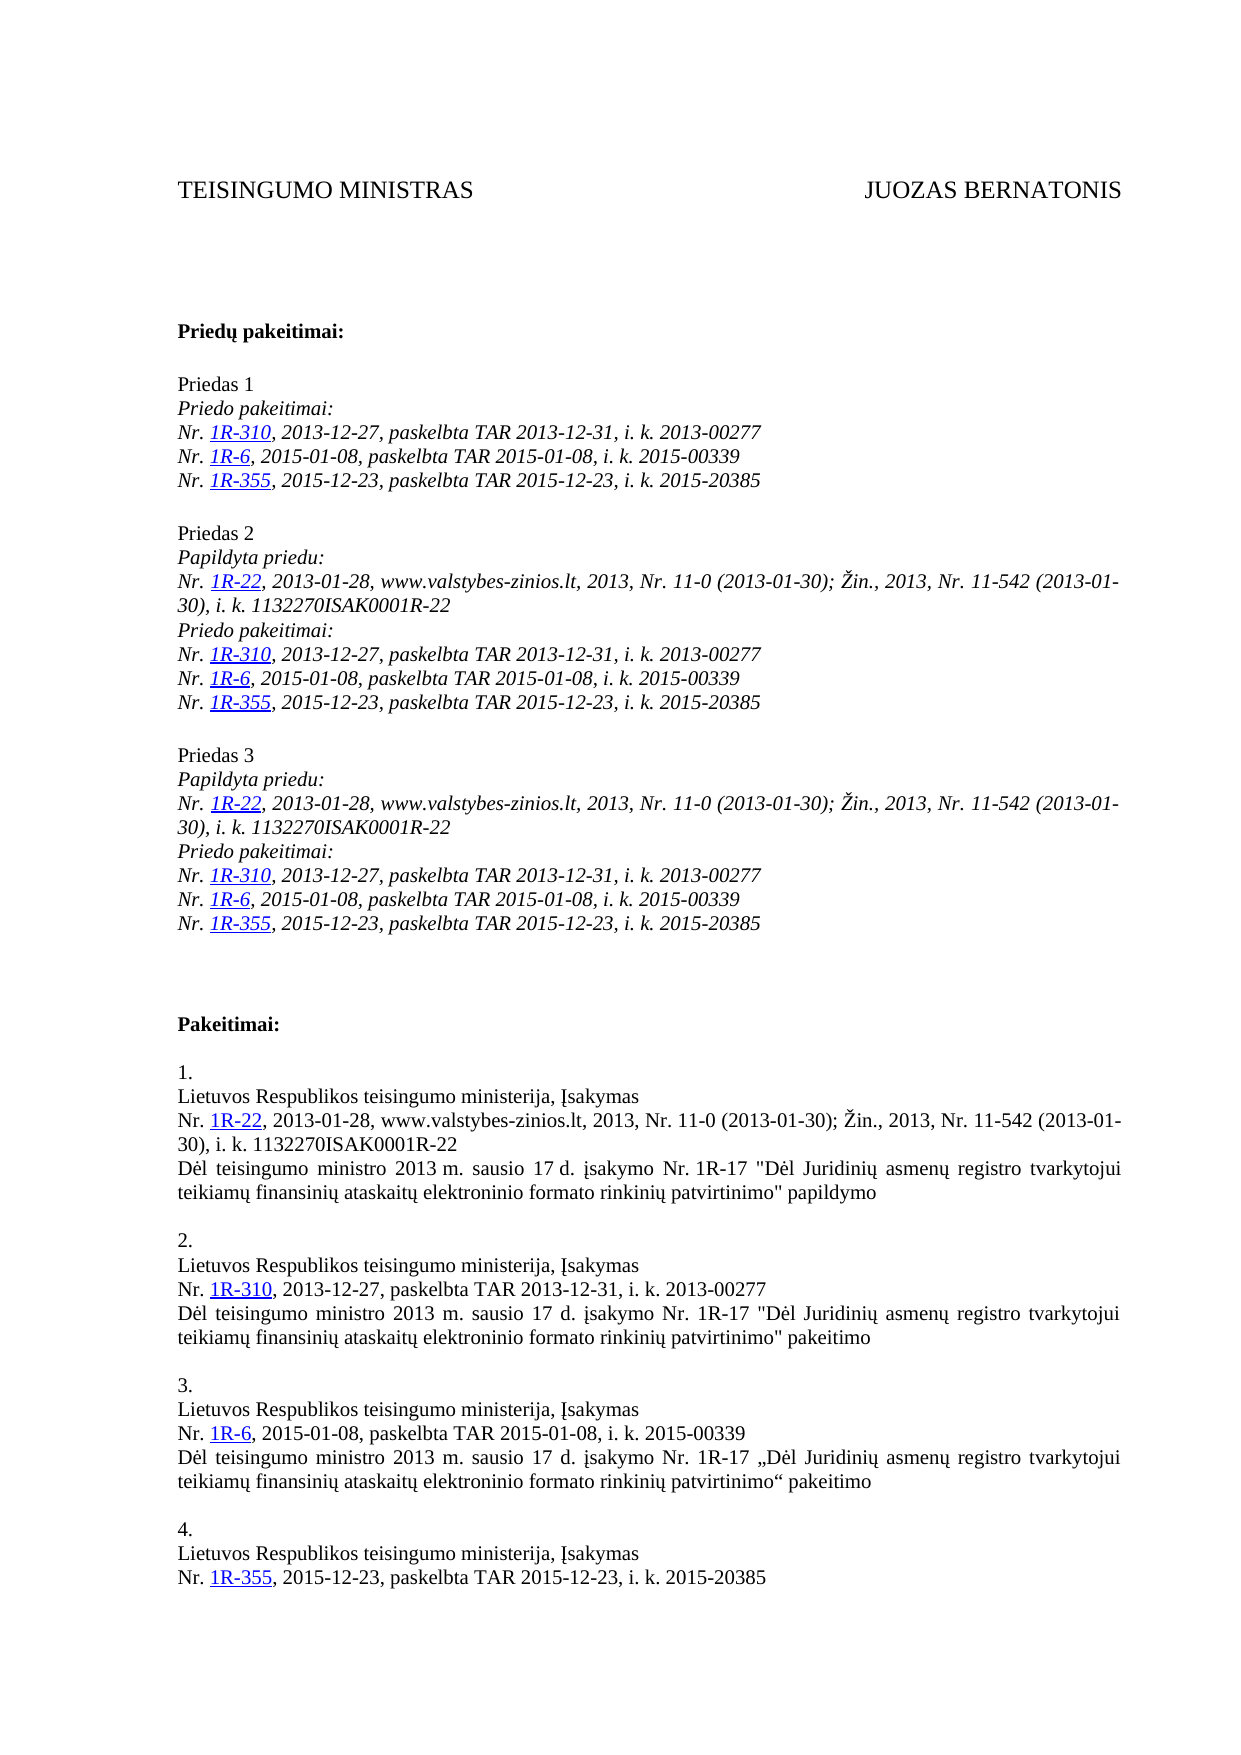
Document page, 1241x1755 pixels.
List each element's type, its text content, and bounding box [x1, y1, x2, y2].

text 2. [177, 1228, 1122, 1252]
text 4. [177, 1517, 1122, 1541]
text Lietuvos Respublikos teisingumo ministerija, Įsakymas [177, 1541, 1122, 1565]
text Priedų pakeitimai: [177, 319, 1122, 343]
text Nr. 1R-6, 2015-01-08, paskelbta TAR 2015-01-08, i. k. 2015-00339 [177, 666, 1122, 690]
text Dėl teisingumo ministro 2013 m. sausio 17 d. įsakymo Nr. 1R-17 „Dėl Juridinių asmenų registro tvarkytojui teikiamų finansinių ataskaitų elektroninio formato rinkinių patvirtinimo“ pakeitimo [177, 1445, 1122, 1493]
text Nr. 1R-310, 2013-12-27, paskelbta TAR 2013-12-31, i. k. 2013-00277 [177, 1277, 1122, 1301]
text Pakeitimai: [177, 1012, 1122, 1036]
text Nr. 1R-355, 2015-12-23, paskelbta TAR 2015-12-23, i. k. 2015-20385 [177, 690, 1122, 714]
text Dėl teisingumo ministro 2013 m. sausio 17 d. įsakymo Nr. 1R-17 "Dėl Juridinių asmenų registro tvarkytojui teikiamų finansinių ataskaitų elektroninio formato rinkinių patvirtinimo" pakeitimo [177, 1301, 1122, 1349]
text Priedo pakeitimai: [177, 839, 1122, 863]
text Nr. 1R-310, 2013-12-27, paskelbta TAR 2013-12-31, i. k. 2013-00277 [177, 863, 1122, 887]
text Papildyta priedu: [177, 767, 1122, 791]
text Nr. 1R-6, 2015-01-08, paskelbta TAR 2015-01-08, i. k. 2015-00339 [177, 1421, 1122, 1445]
text Teisingumo ministras Juozas Bernatonis [177, 176, 1122, 204]
text Nr. 1R-6, 2015-01-08, paskelbta TAR 2015-01-08, i. k. 2015-00339 [177, 444, 1122, 468]
text Priedas 1 [177, 372, 1122, 396]
text Lietuvos Respublikos teisingumo ministerija, Įsakymas [177, 1252, 1122, 1277]
text Nr. 1R-310, 2013-12-27, paskelbta TAR 2013-12-31, i. k. 2013-00277 [177, 420, 1122, 444]
text Priedo pakeitimai: [177, 396, 1122, 420]
text Nr. 1R-22, 2013-01-28, www.valstybes-zinios.lt, 2013, Nr. 11-0 (2013-01-30); Žin., 2013, Nr. 11-542 (2013-01-30), i. k. 1132270ISAK0001R-22 [177, 1108, 1122, 1156]
text Lietuvos Respublikos teisingumo ministerija, Įsakymas [177, 1397, 1122, 1421]
text 3. [177, 1373, 1122, 1397]
text Nr. 1R-355, 2015-12-23, paskelbta TAR 2015-12-23, i. k. 2015-20385 [177, 468, 1122, 492]
text Papildyta priedu: [177, 545, 1122, 569]
text Priedas 3 [177, 742, 1122, 767]
text Priedo pakeitimai: [177, 617, 1122, 642]
text Nr. 1R-6, 2015-01-08, paskelbta TAR 2015-01-08, i. k. 2015-00339 [177, 887, 1122, 911]
text Nr. 1R-355, 2015-12-23, paskelbta TAR 2015-12-23, i. k. 2015-20385 [177, 1565, 1122, 1589]
text Nr. 1R-22, 2013-01-28, www.valstybes-zinios.lt, 2013, Nr. 11-0 (2013-01-30); Žin., 2013, Nr. 11-542 (2013-01-30), i. k. 1132270ISAK0001R-22 [177, 569, 1122, 617]
text Lietuvos Respublikos teisingumo ministerija, Įsakymas [177, 1084, 1122, 1108]
text Nr. 1R-310, 2013-12-27, paskelbta TAR 2013-12-31, i. k. 2013-00277 [177, 642, 1122, 666]
text Dėl teisingumo ministro 2013 m. sausio 17 d. įsakymo Nr. 1R-17 "Dėl Juridinių asmenų registro tvarkytojui teikiamų finansinių ataskaitų elektroninio formato rinkinių patvirtinimo" papildymo [177, 1156, 1122, 1204]
text Nr. 1R-355, 2015-12-23, paskelbta TAR 2015-12-23, i. k. 2015-20385 [177, 911, 1122, 935]
text Nr. 1R-22, 2013-01-28, www.valstybes-zinios.lt, 2013, Nr. 11-0 (2013-01-30); Žin., 2013, Nr. 11-542 (2013-01-30), i. k. 1132270ISAK0001R-22 [177, 791, 1122, 839]
text 1. [177, 1060, 1122, 1084]
text Priedas 2 [177, 521, 1122, 545]
